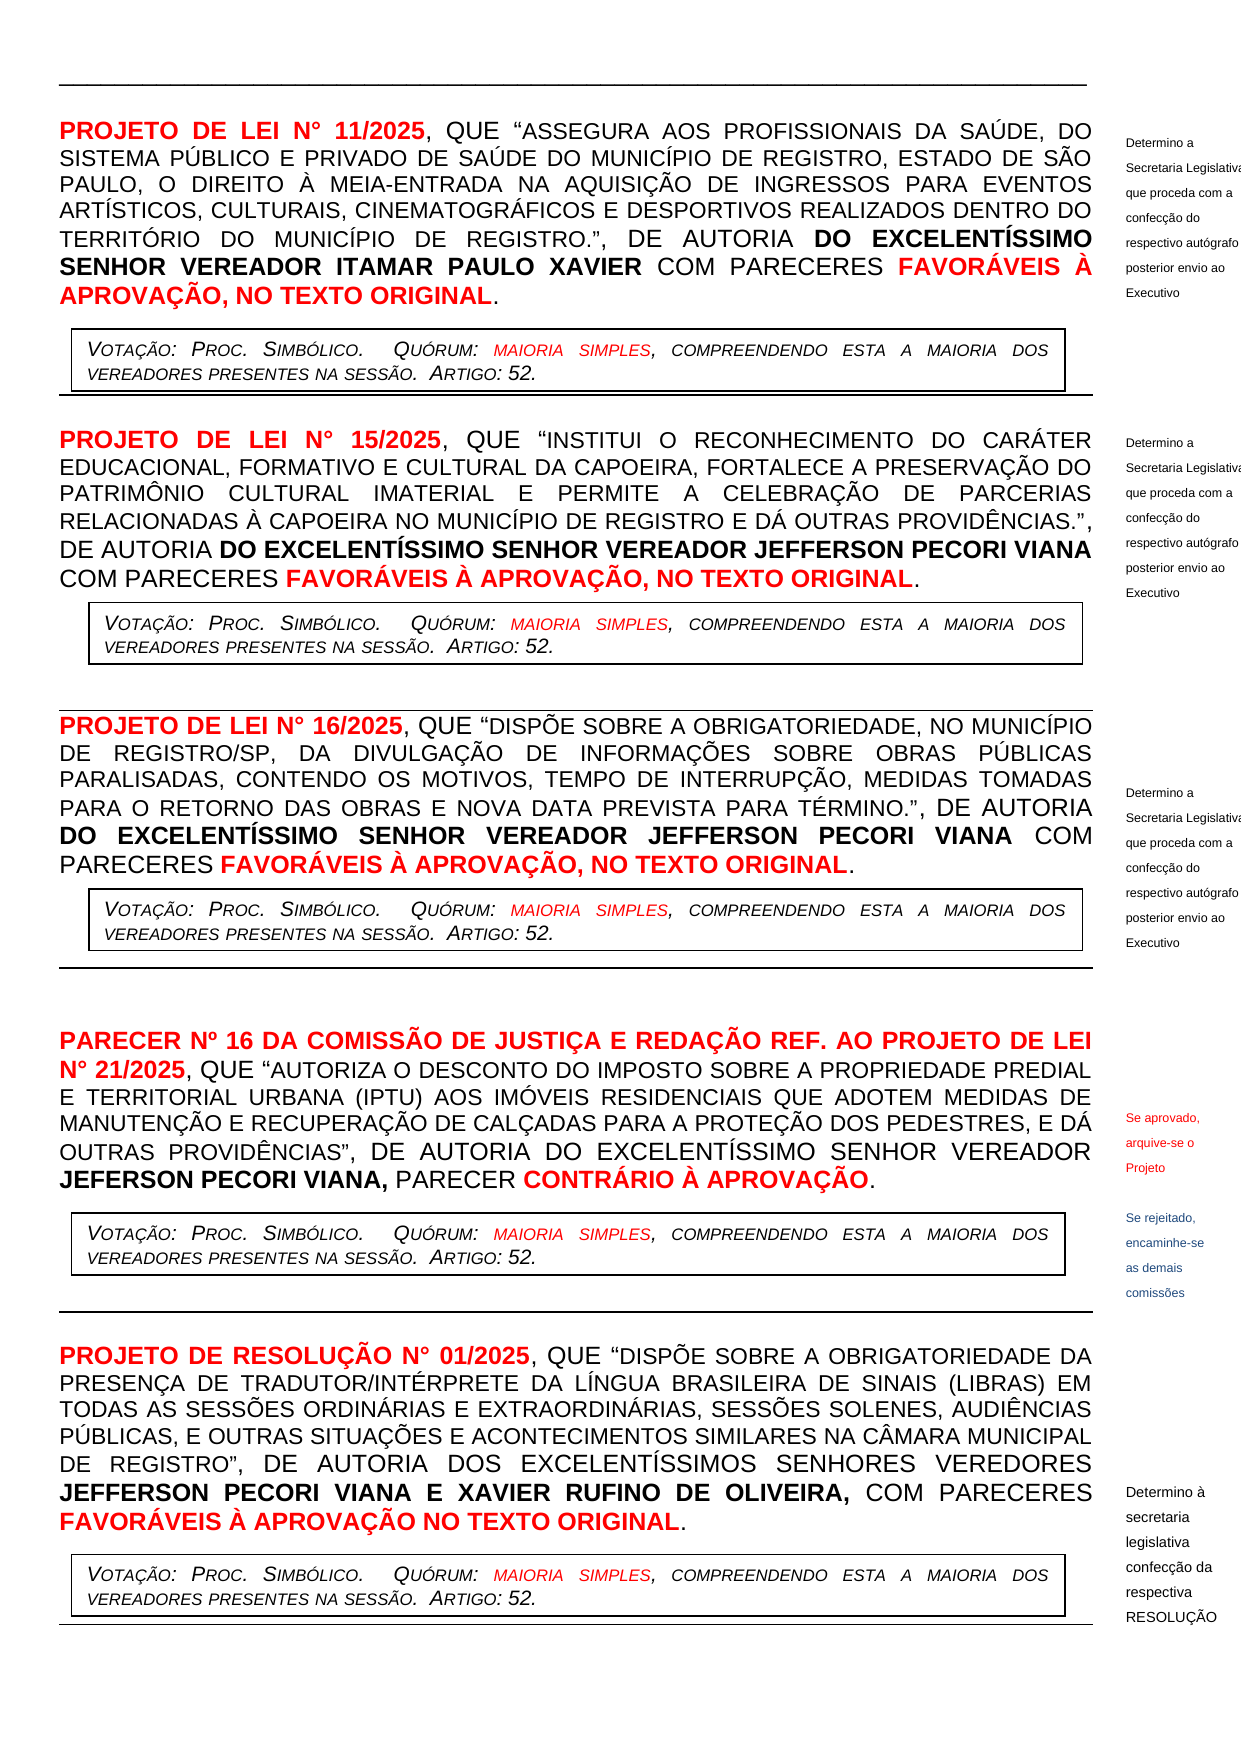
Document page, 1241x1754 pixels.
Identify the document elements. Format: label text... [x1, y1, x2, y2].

text projeto de LEI n° 15/2025, que “INSTITUI O RECONHECIMENTO DO CARÁTER EDUCACIONAL, FORMATIVO E CULTURAL DA CAPOEIRA, FORTALECE A PRESERVAÇÃO DO PATRIMÔNIO CULTURAL IMATERIAL E PERMITE A CELEBRAÇÃO DE PARCERIAS RELACIONADAS À CAPOEIRA NO MUNICÍPIO DE REGISTRO E DÁ OUTRAS PROVIDÊNCIAS.”, de autoria DO EXCELENTÍSSIMO SENHOR VEREADOR JEFFERSON PECORI VIANA COM ParecerES FAVORÁVEIS à aprovação, NO TEXTO ORIGINAL. [59, 425, 1093, 592]
text Determino a Secretaria Legislativa que proceda com a confecção do respectivo autógrafo e posterior envio ao Executivo [1126, 777, 1240, 952]
text Votação: Proc. Simbólico. Quórum: maioria simples, compreendendo esta a maioria dos vereadores presentes na sessão. Artigo: 52. [87, 1221, 1050, 1267]
text projeto de LEI n° 16/2025, que “DISPÕE SOBRE A OBRIGATORIEDADE, NO MUNICÍPIO DE REGISTRO/SP, DA DIVULGAÇÃO DE INFORMAÇÕES SOBRE OBRAS PÚBLICAS PARALISADAS, CONTENDO OS MOTIVOS, TEMPO DE INTERRUPÇÃO, MEDIDAS TOMADAS PARA O RETORNO DAS OBRAS E NOVA DATA PREVISTA PARA TÉRMINO.”, de autoria DO EXCELENTÍSSIMO SENHOR VEREADOR JEFFERSON PECORI VIANA COM ParecerES FAVORÁVEIS à aprovação, NO TEXTO ORIGINAL. [59, 711, 1093, 879]
text __________________________________________________________________________ [59, 58, 1093, 87]
text Determino a Secretaria Legislativa que proceda com a confecção do respectivo autógrafo e posterior envio ao Executivo [1126, 427, 1240, 602]
text Determino a Secretaria Legislativa que proceda com a confecção do respectivo autógrafo e posterior envio ao Executivo [1126, 127, 1240, 302]
text Votação: Proc. Simbólico. Quórum: maioria simples, compreendendo esta a maioria dos vereadores presentes na sessão. Artigo: 52. [87, 337, 1050, 383]
text Se aprovado, arquive-se o Projeto [1126, 1102, 1213, 1177]
text Se rejeitado, encaminhe-se as demais comissões [1126, 1202, 1213, 1302]
text Votação: Proc. Simbólico. Quórum: maioria simples, compreendendo esta a maioria dos vereadores presentes na sessão. Artigo: 52. [87, 1562, 1050, 1609]
text PARECER Nº 16 DA COMISSÃO DE JUSTIÇA E REDAÇÃO REF. AO projeto de LEI n° 21/2025, que “AUTORIZA O DESCONTO DO IMPOSTO SOBRE A PROPRIEDADE PREDIAL E TERRITORIAL URBANA (IPTU) AOS IMÓVEIS RESIDENCIAIS QUE ADOTEM MEDIDAS DE MANUTENÇÃO E RECUPERAÇÃO DE CALÇADAS PARA A PROTEÇÃO DOS PEDESTRES, E DÁ OUTRAS PROVIDÊNCIAS”, de autoria DO EXCELENTÍSSIMO SENHOR VEREADOR JEFERSON PECORI VIANA, Parecer CONTRÁRIO à aprovação. [59, 1026, 1093, 1194]
text confecção da respectiva RESOLUÇÃO [1126, 1552, 1240, 1627]
text Votação: Proc. Simbólico. Quórum: maioria simples, compreendendo esta a maioria dos vereadores presentes na sessão. Artigo: 52. [104, 610, 1067, 657]
text Determino à secretaria legislativa [1126, 1477, 1207, 1552]
text projeto de LEI n° 11/2025, que “ASSEGURA AOS PROFISSIONAIS DA SAÚDE, DO SISTEMA PÚBLICO E PRIVADO DE SAÚDE DO MUNICÍPIO DE REGISTRO, ESTADO DE SÃO PAULO, O DIREITO À MEIA-ENTRADA NA AQUISIÇÃO DE INGRESSOS PARA EVENTOS ARTÍSTICOS, CULTURAIS, CINEMATOGRÁFICOS E DESPORTIVOS REALIZADOS DENTRO DO TERRITÓRIO DO MUNICÍPIO DE REGISTRO.”, de autoria DO EXCELENTÍSSIMO SENHOR VEREADOR ITAMAR PAULO XAVIER COM ParecerES FAVORÁVEIS à aprovação, NO TEXTO ORIGINAL. [59, 116, 1093, 310]
text projeto de RESOLUÇÃO n° 01/2025, que “DISPÕE SOBRE A OBRIGATORIEDADE DA PRESENÇA DE TRADUTOR/INTÉRPRETE DA LÍNGUA BRASILEIRA DE SINAIS (LIBRAS) EM TODAS AS SESSÕES ORDINÁRIAS E EXTRAORDINÁRIAS, SESSÕES SOLENES, AUDIÊNCIAS PÚBLICAS, E OUTRAS SITUAÇÕES E ACONTECIMENTOS SIMILARES NA CÂMARA MUNICIPAL DE REGISTRO”, de autoria DOS EXCELENTÍSSIMOS SENHORES VEREDORES JEFFERSON PECORI VIANA E XAVIER RUFINO DE OLIVEIRA, COM ParecerES FAVORÁVEIS à aprovação NO TEXTO ORIGINAL. [59, 1341, 1093, 1535]
text Votação: Proc. Simbólico. Quórum: maioria simples, compreendendo esta a maioria dos vereadores presentes na sessão. Artigo: 52. [104, 897, 1067, 943]
